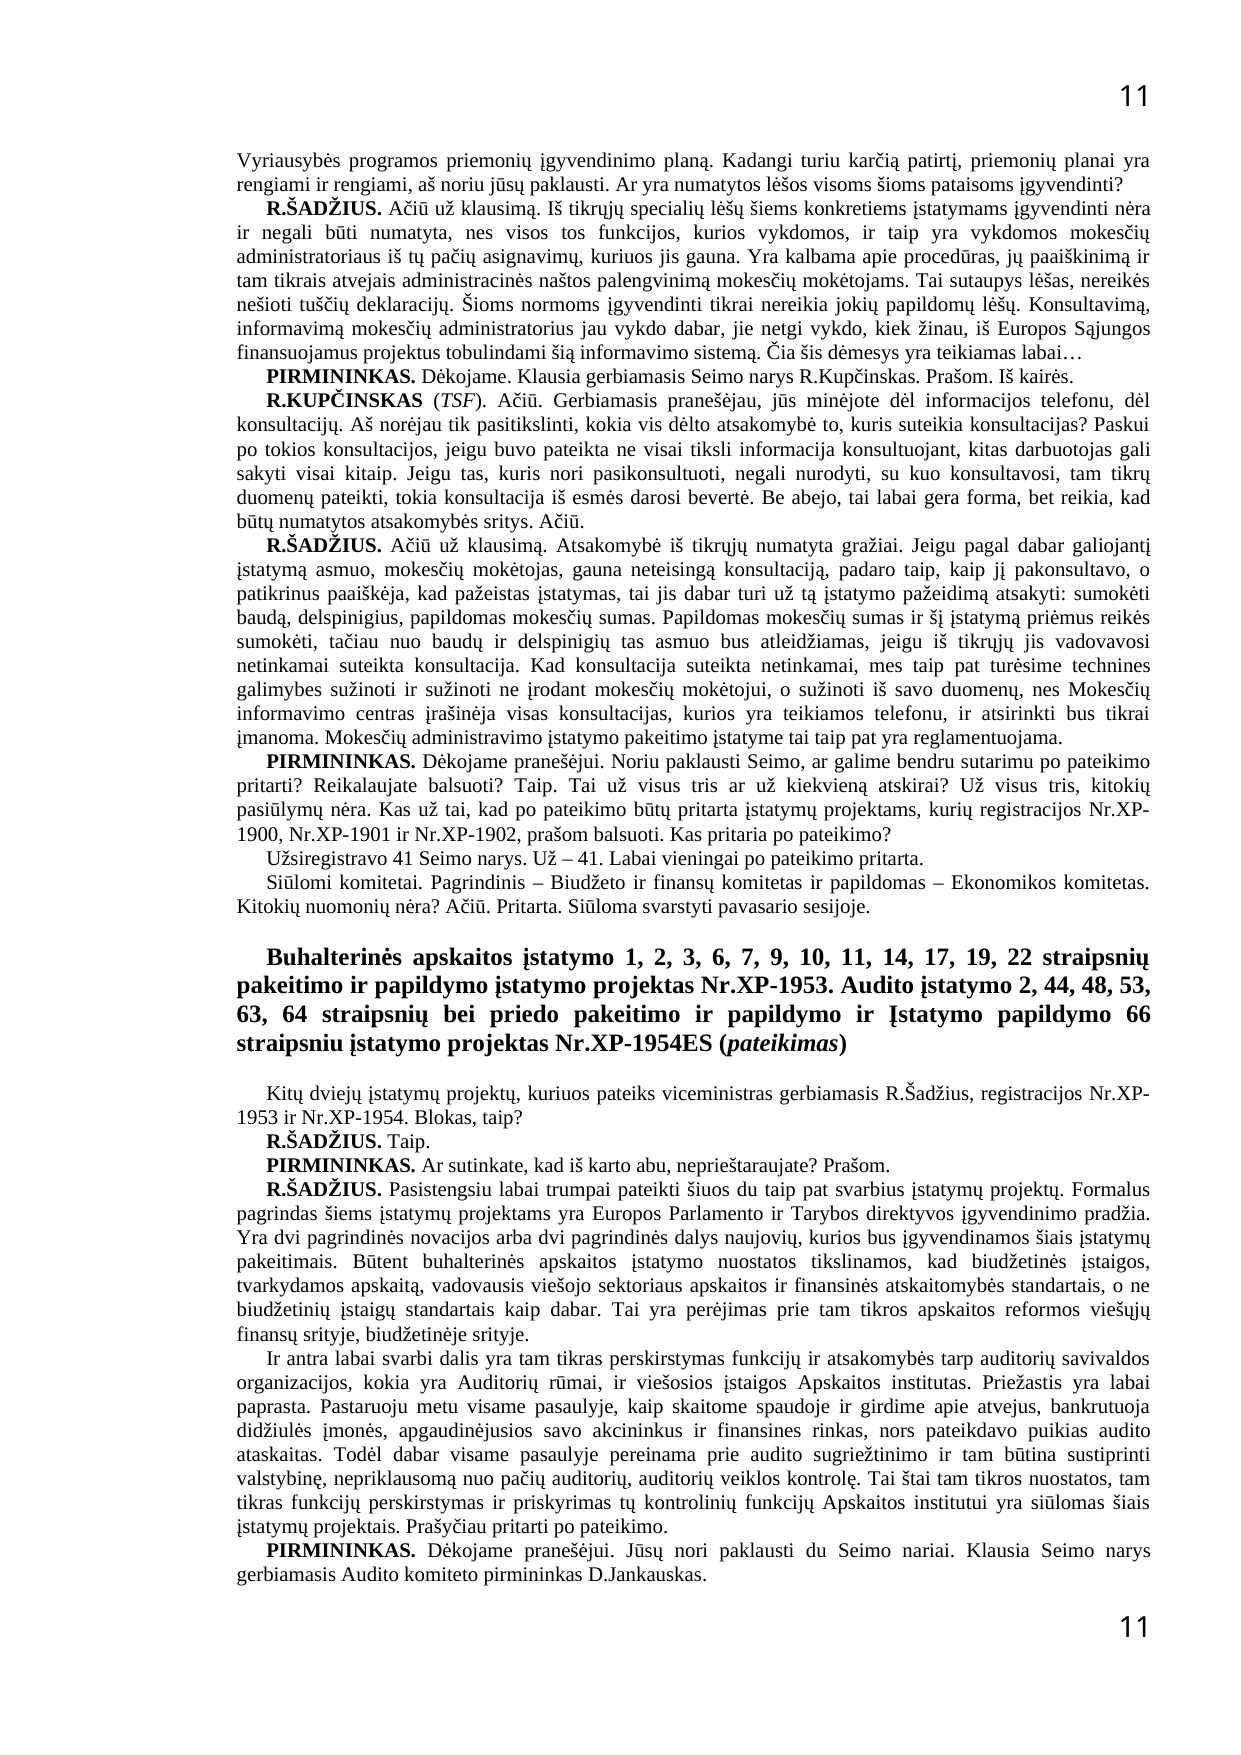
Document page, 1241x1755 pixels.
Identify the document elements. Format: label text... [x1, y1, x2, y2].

text R.ŠADŽIUS. Ačiū už klausimą. Atsakomybė iš tikrųjų numatyta gražiai. Jeigu pagal dabar galiojantį įstatymą asmuo, mokesčių mokėtojas, gauna neteisingą konsultaciją, padaro taip, kaip jį pakonsultavo, o patikrinus paaiškėja, kad pažeistas įstatymas, tai jis dabar turi už tą įstatymo pažeidimą atsakyti: sumokėti baudą, delspinigius, papildomas mokesčių sumas. Papildomas mokesčių sumas ir šį įstatymą priėmus reikės sumokėti, tačiau nuo baudų ir delspinigių tas asmuo bus atleidžiamas, jeigu iš tikrųjų jis vadovavosi netinkamai suteikta konsultacija. Kad konsultacija suteikta netinkamai, mes taip pat turėsime technines galimybes sužinoti ir sužinoti ne įrodant mokesčių mokėtojui, o sužinoti iš savo duomenų, nes Mokesčių informavimo centras įrašinėja visas konsultacijas, kurios yra teikiamos telefonu, ir atsirinkti bus tikrai įmanoma. Mokesčių administravimo įstatymo pakeitimo įstatyme tai taip pat yra reglamentuojama. [236, 533, 1152, 749]
text R.ŠADŽIUS. Pasistengsiu labai trumpai pateikti šiuos du taip pat svarbius įstatymų projektų. Formalus pagrindas šiems įstatymų projektams yra Europos Parlamento ir Tarybos direktyvos įgyvendinimo pradžia. Yra dvi pagrindinės novacijos arba dvi pagrindinės dalys naujovių, kurios bus įgyvendinamos šiais įstatymų pakeitimais. Būtent buhalterinės apskaitos įstatymo nuostatos tikslinamos, kad biudžetinės įstaigos, tvarkydamos apskaitą, vadovausis viešojo sektoriaus apskaitos ir finansinės atskaitomybės standartais, o ne biudžetinių įstaigų standartais kaip dabar. Tai yra perėjimas prie tam tikros apskaitos reformos viešųjų finansų srityje, biudžetinėje srityje. [236, 1177, 1152, 1346]
text Buhalterinės apskaitos įstatymo 1, 2, 3, 6, 7, 9, 10, 11, 14, 17, 19, 22 straipsnių pakeitimo ir papildymo įstatymo projektas Nr.XP-1953. Audito įstatymo 2, 44, 48, 53, 63, 64 straipsnių bei priedo pakeitimo ir papildymo ir Įstatymo papildymo 66 straipsniu įstatymo projektas Nr.XP-1954ES (pateikimas) [236, 942, 1152, 1057]
text Vyriausybės programos priemonių įgyvendinimo planą. Kadangi turiu karčią patirtį, priemonių planai yra rengiami ir rengiami, aš noriu jūsų paklausti. Ar yra numatytos lėšos visoms šioms pataisoms įgyvendinti? [236, 148, 1152, 196]
text Kitų dviejų įstatymų projektų, kuriuos pateiks viceministras gerbiamasis R.Šadžius, registracijos Nr.XP-1953 ir Nr.XP-1954. Blokas, taip? [236, 1081, 1152, 1129]
text Siūlomi komitetai. Pagrindinis – Biudžeto ir finansų komitetas ir papildomas – Ekonomikos komitetas. Kitokių nuomonių nėra? Ačiū. Pritarta. Siūloma svarstyti pavasario sesijoje. [236, 869, 1152, 918]
text PIRMININKAS. Dėkojame. Klausia gerbiamasis Seimo narys R.Kupčinskas. Prašom. Iš kairės. [236, 364, 1152, 388]
text Ir antra labai svarbi dalis yra tam tikras perskirstymas funkcijų ir atsakomybės tarp auditorių savivaldos organizacijos, kokia yra Auditorių rūmai, ir viešosios įstaigos Apskaitos institutas. Priežastis yra labai paprasta. Pastaruoju metu visame pasaulyje, kaip skaitome spaudoje ir girdime apie atvejus, bankrutuoja didžiulės įmonės, apgaudinėjusios savo akcininkus ir finansines rinkas, nors pateikdavo puikias audito ataskaitas. Todėl dabar visame pasaulyje pereinama prie audito sugriežtinimo ir tam būtina sustiprinti valstybinę, nepriklausomą nuo pačių auditorių, auditorių veiklos kontrolę. Tai štai tam tikros nuostatos, tam tikras funkcijų perskirstymas ir priskyrimas tų kontrolinių funkcijų Apskaitos institutui yra siūlomas šiais įstatymų projektais. Prašyčiau pritarti po pateikimo. [236, 1346, 1152, 1538]
text PIRMININKAS. Dėkojame pranešėjui. Jūsų nori paklausti du Seimo nariai. Klausia Seimo narys gerbiamasis Audito komiteto pirmininkas D.Jankauskas. [236, 1538, 1152, 1586]
text R.ŠADŽIUS. Taip. [236, 1129, 1152, 1153]
text PIRMININKAS. Ar sutinkate, kad iš karto abu, neprieštaraujate? Prašom. [236, 1153, 1152, 1177]
text Užsiregistravo 41 Seimo narys. Už – 41. Labai vieningai po pateikimo pritarta. [236, 846, 1152, 869]
text PIRMININKAS. Dėkojame pranešėjui. Noriu paklausti Seimo, ar galime bendru sutarimu po pateikimo pritarti? Reikalaujate balsuoti? Taip. Tai už visus tris ar už kiekvieną atskirai? Už visus tris, kitokių pasiūlymų nėra. Kas už tai, kad po pateikimo būtų pritarta įstatymų projektams, kurių registracijos Nr.XP-1900, Nr.XP-1901 ir Nr.XP-1902, prašom balsuoti. Kas pritaria po pateikimo? [236, 749, 1152, 846]
text R.KUPČINSKAS (TSF). Ačiū. Gerbiamasis pranešėjau, jūs minėjote dėl informacijos telefonu, dėl konsultacijų. Aš norėjau tik pasitikslinti, kokia vis dėlto atsakomybė to, kuris suteikia konsultacijas? Paskui po tokios konsultacijos, jeigu buvo pateikta ne visai tiksli informacija konsultuojant, kitas darbuotojas gali sakyti visai kitaip. Jeigu tas, kuris nori pasikonsultuoti, negali nurodyti, su kuo konsultavosi, tam tikrų duomenų pateikti, tokia konsultacija iš esmės darosi bevertė. Be abejo, tai labai gera forma, bet reikia, kad būtų numatytos atsakomybės sritys. Ačiū. [236, 388, 1152, 533]
text R.ŠADŽIUS. Ačiū už klausimą. Iš tikrųjų specialių lėšų šiems konkretiems įstatymams įgyvendinti nėra ir negali būti numatyta, nes visos tos funkcijos, kurios vykdomos, ir taip yra vykdomos mokesčių administratoriaus iš tų pačių asignavimų, kuriuos jis gauna. Yra kalbama apie procedūras, jų paaiškinimą ir tam tikrais atvejais administracinės naštos palengvinimą mokesčių mokėtojams. Tai sutaupys lėšas, nereikės nešioti tuščių deklaracijų. Šioms normoms įgyvendinti tikrai nereikia jokių papildomų lėšų. Konsultavimą, informavimą mokesčių administratorius jau vykdo dabar, jie netgi vykdo, kiek žinau, iš Europos Sąjungos finansuojamus projektus tobulindami šią informavimo sistemą. Čia šis dėmesys yra teikiamas labai… [236, 196, 1152, 364]
